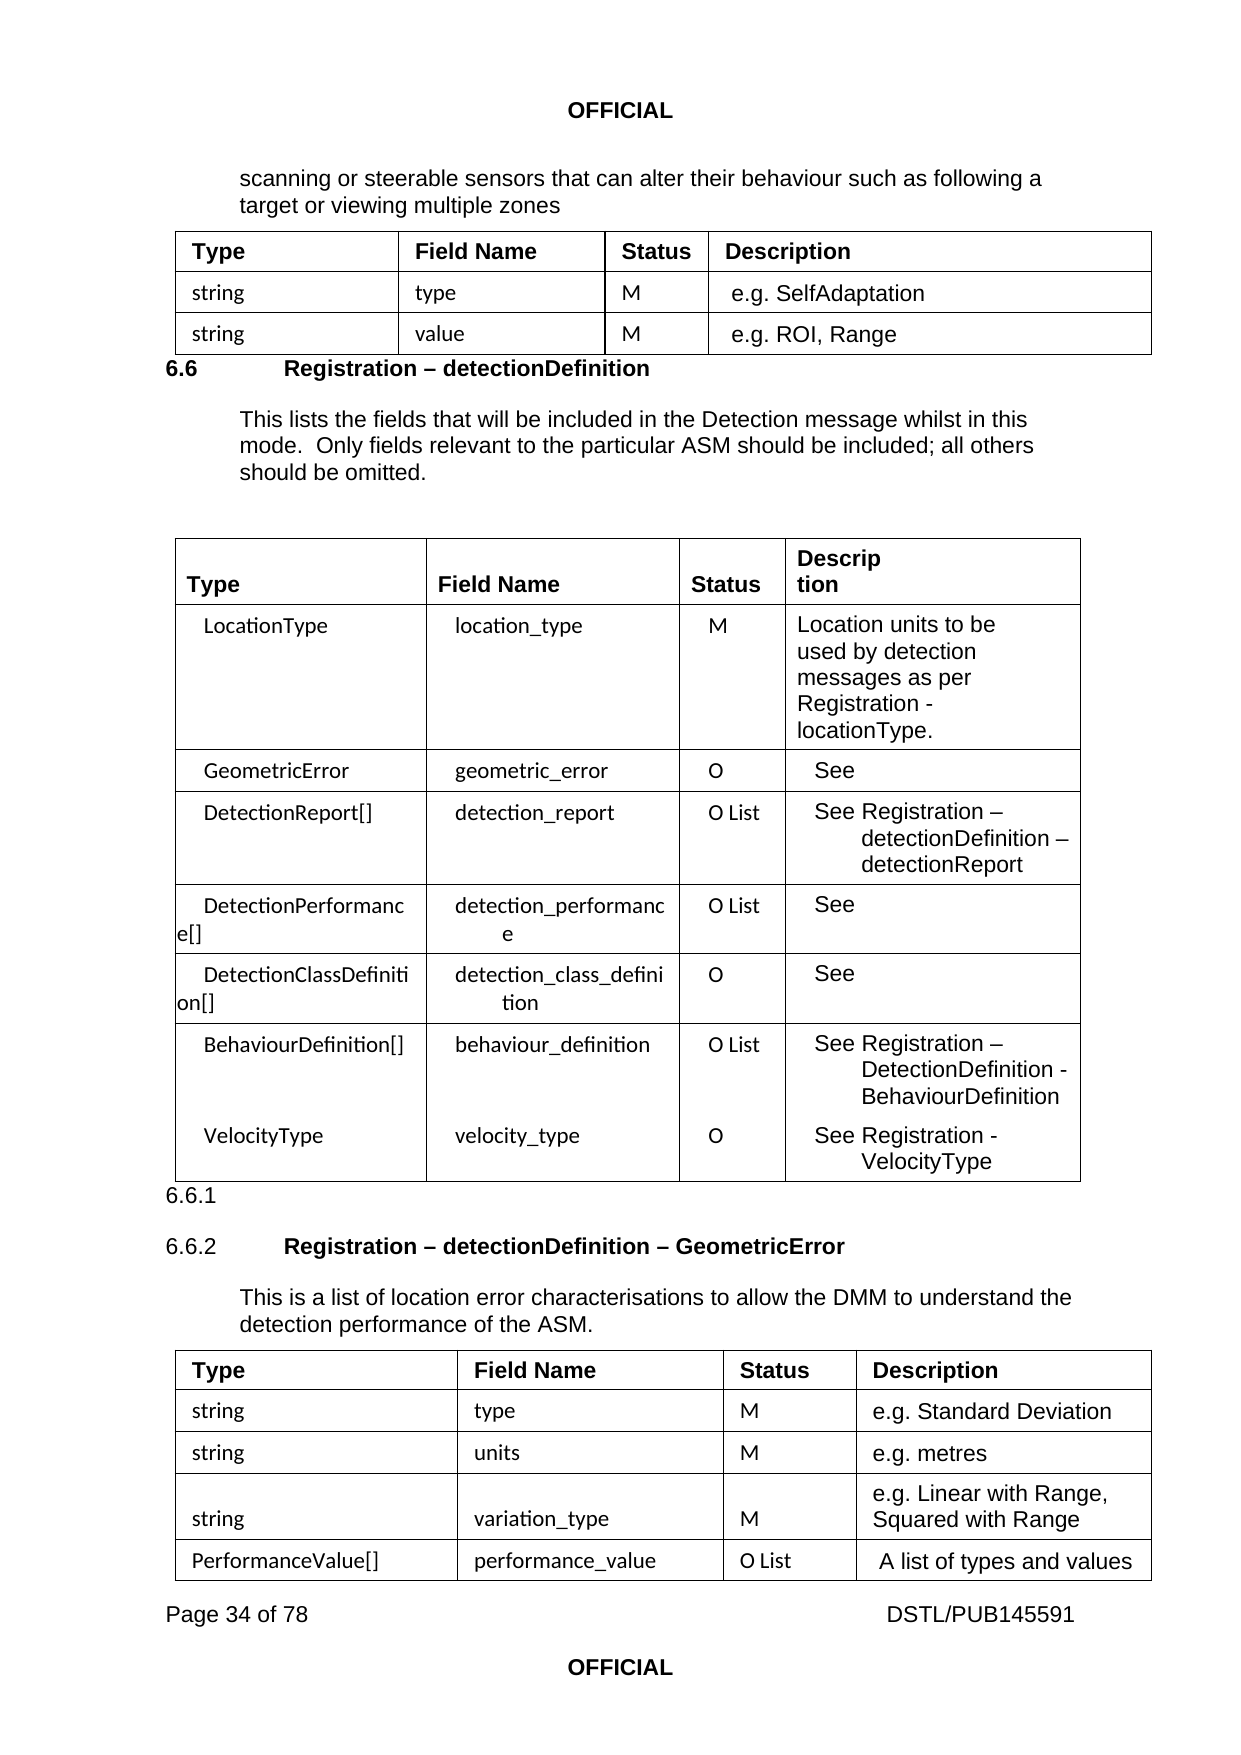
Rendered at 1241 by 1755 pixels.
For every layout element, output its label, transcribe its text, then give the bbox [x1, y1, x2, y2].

table_cell BehaviourDefinition[] [176, 1024, 426, 1115]
table_cell See 0 [786, 885, 1080, 953]
table_cell detection_class_definition [427, 954, 679, 1023]
table_cell O [680, 954, 785, 1023]
table_cell Location units to be used by detection messages as per 5.3.3. [786, 605, 1080, 749]
table_cell DetectionPerformance[] [176, 885, 426, 953]
table_cell string [176, 272, 398, 312]
table_cell LocationType [176, 605, 426, 749]
table_cell detection_report [427, 792, 679, 883]
table_cell O [680, 750, 785, 791]
table_cell M [680, 605, 785, 749]
text scanning or steerable sensors that can alter their behaviour such as following a target or viewing multiple zones [239, 165, 1075, 218]
table_cell detection_performance [427, 885, 679, 953]
table_cell string [176, 313, 398, 354]
subtitle Registration – detectionDefinition – GeometricError [165, 1233, 1075, 1259]
table_cell e.g. metres [857, 1432, 1151, 1472]
table_header Field Name [399, 232, 604, 271]
table_header Field Name [427, 539, 679, 604]
table_header Status [606, 232, 708, 271]
table_cell M [606, 313, 708, 354]
text This lists the fields that will be included in the Detection message whilst in this mode. Only fields relevant to the particular ASM should be included; all others should be omitted. [239, 406, 1075, 485]
table_header Type [176, 232, 398, 271]
table_cell DetectionClassDefinition[] [176, 954, 426, 1023]
table_header Description [709, 232, 1151, 271]
table_cell string [176, 1432, 457, 1472]
table_cell See 5.5.2 [786, 792, 1080, 883]
table_cell string [176, 1474, 457, 1539]
table_cell performance_value [458, 1540, 723, 1580]
table_cell variation_type [458, 1474, 723, 1539]
table_cell M [724, 1474, 856, 1539]
table_cell O List [724, 1540, 856, 1580]
table_cell O List [680, 1024, 785, 1115]
table_header Status [680, 539, 785, 604]
table_cell e.g. Linear with Range, Squared with Range [857, 1474, 1151, 1539]
table_header Field Name [458, 1351, 723, 1389]
table_cell M [606, 272, 708, 312]
table_cell e.g. Standard Deviation [857, 1390, 1151, 1431]
table_header Type [176, 1351, 457, 1389]
table_cell velocity_type [427, 1115, 679, 1181]
table_cell PerformanceValue[] [176, 1540, 457, 1580]
table_header Description [857, 1351, 1151, 1389]
table_cell DetectionReport[] [176, 792, 426, 883]
table_header Status [724, 1351, 856, 1389]
table_cell value [399, 313, 604, 354]
table_cell type [458, 1390, 723, 1431]
table_cell string [176, 1390, 457, 1431]
table_cell M [724, 1390, 856, 1431]
table_cell See 0 [786, 750, 1080, 791]
table_cell GeometricError [176, 750, 426, 791]
table_cell e.g. SelfAdaptation [709, 272, 1151, 312]
table_cell units [458, 1432, 723, 1472]
table_cell See 5.5.10 [786, 1024, 1080, 1115]
table_cell location_type [427, 605, 679, 749]
table_cell See 5.3.4 [786, 1115, 1080, 1181]
table_cell See 0 [786, 954, 1080, 1023]
subtitle Registration – detectionDefinition [165, 355, 1075, 381]
table_cell type [399, 272, 604, 312]
table_cell geometric_error [427, 750, 679, 791]
table_cell A list of types and values [857, 1540, 1151, 1580]
table_cell e.g. ROI, Range [709, 313, 1151, 354]
table_cell O List [680, 792, 785, 883]
table_cell M [724, 1432, 856, 1472]
table_cell behaviour_definition [427, 1024, 679, 1115]
table_header Type [176, 539, 426, 604]
table_cell VelocityType [176, 1115, 426, 1181]
text This is a list of location error characterisations to allow the DMM to understand the detection performance of the ASM. [239, 1284, 1075, 1337]
table_cell O List [680, 885, 785, 953]
table_header Description [786, 539, 1080, 604]
table_cell O [680, 1115, 785, 1181]
